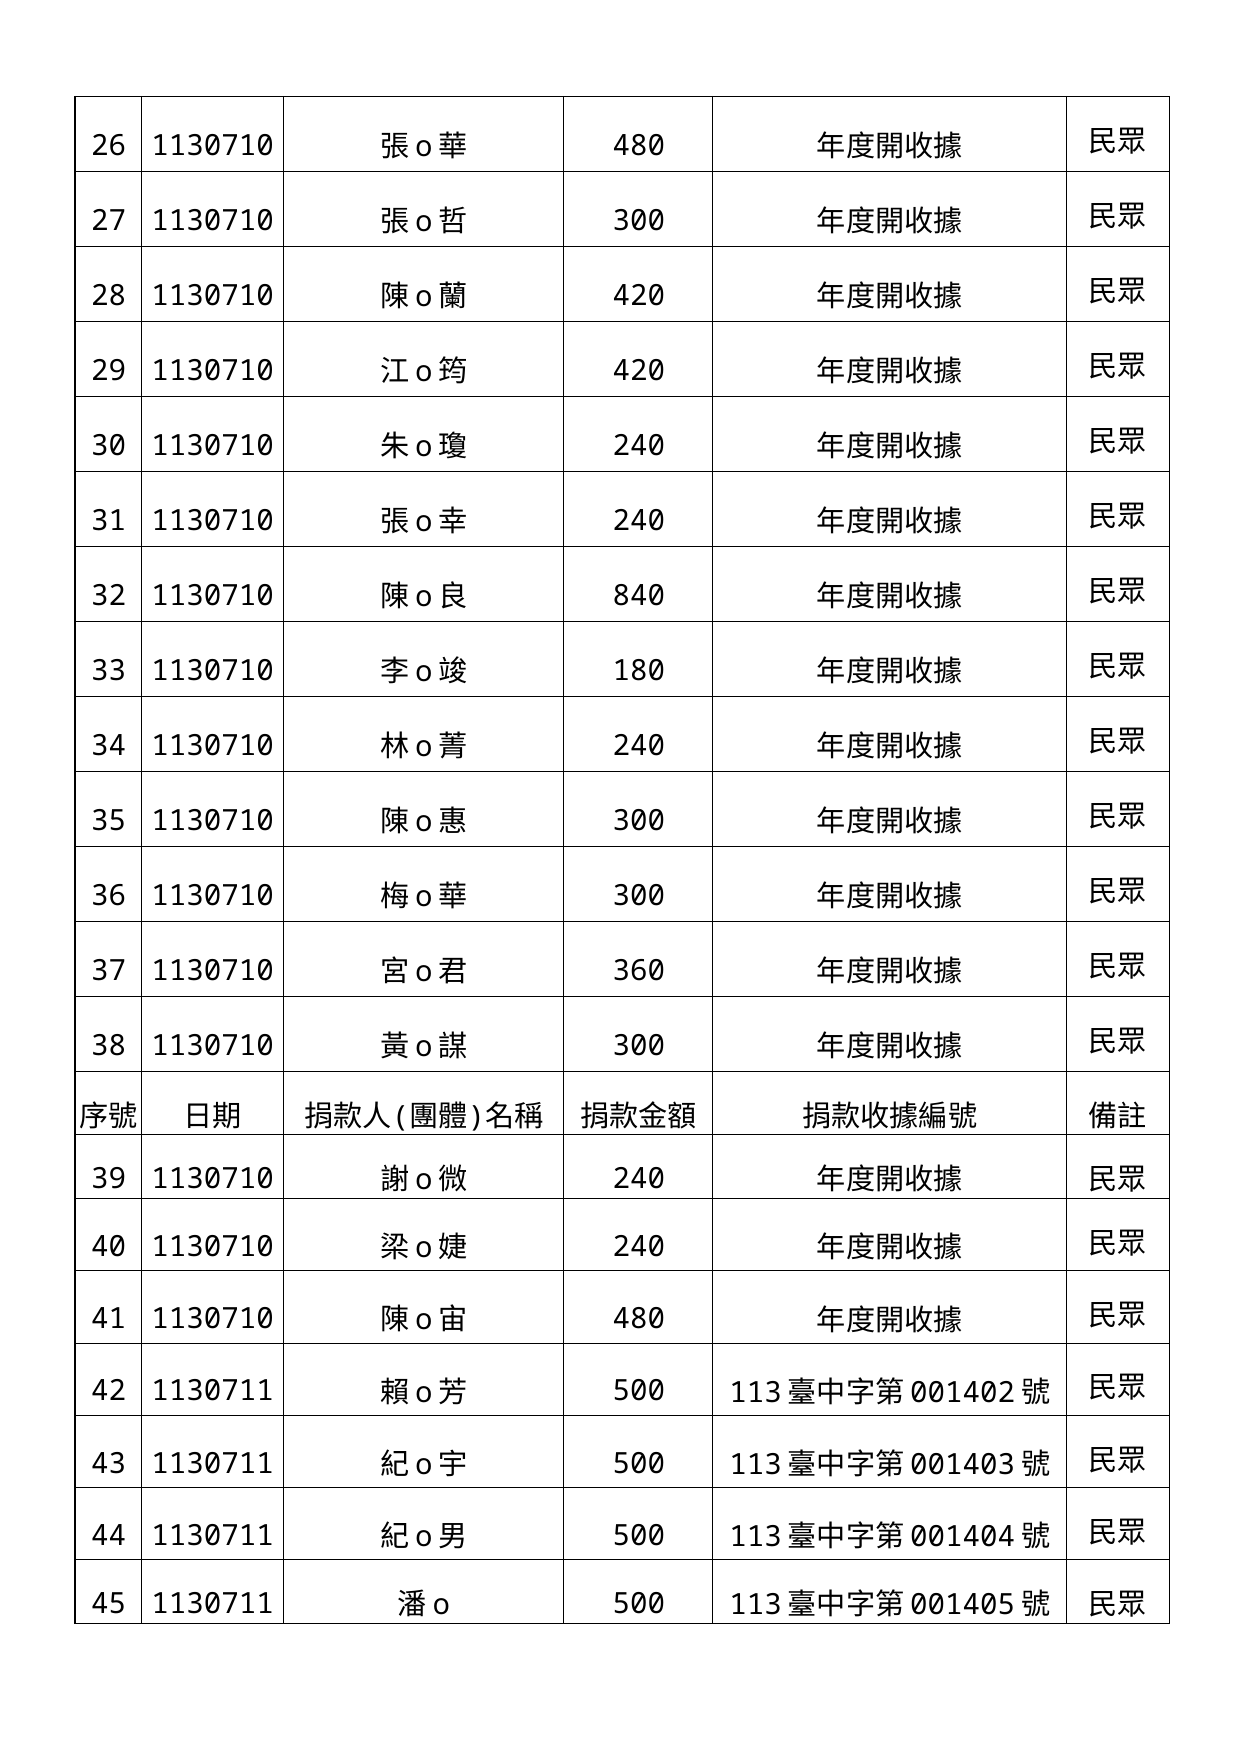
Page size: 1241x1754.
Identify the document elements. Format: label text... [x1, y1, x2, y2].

table_cell 張o幸 [284, 472, 563, 546]
table_cell 31 [76, 472, 141, 546]
table_cell 日期 [142, 1072, 283, 1134]
table_cell 民眾 [1067, 622, 1169, 696]
table_cell 360 [564, 922, 712, 996]
table_cell 年度開收據 [713, 697, 1066, 771]
table_cell 年度開收據 [713, 997, 1066, 1071]
table_cell 300 [564, 772, 712, 846]
table_cell 謝o微 [284, 1135, 563, 1198]
table_cell 300 [564, 847, 712, 921]
table_cell 年度開收據 [713, 1271, 1066, 1342]
table_cell 240 [564, 697, 712, 771]
table_cell 1130710 [142, 922, 283, 996]
table_cell 26 [76, 97, 141, 171]
table_cell 民眾 [1067, 697, 1169, 771]
table_cell 民眾 [1067, 247, 1169, 321]
table_cell 1130710 [142, 247, 283, 321]
table_cell 37 [76, 922, 141, 996]
table_cell 宮o君 [284, 922, 563, 996]
table_cell 民眾 [1067, 922, 1169, 996]
table_cell 420 [564, 247, 712, 321]
table_cell 420 [564, 322, 712, 396]
table_cell 180 [564, 622, 712, 696]
table_cell 民眾 [1067, 1344, 1169, 1415]
table_cell 年度開收據 [713, 397, 1066, 471]
table_cell 35 [76, 772, 141, 846]
table_cell 36 [76, 847, 141, 921]
table_cell 朱o瓊 [284, 397, 563, 471]
table_cell 240 [564, 1135, 712, 1198]
table_cell 張o華 [284, 97, 563, 171]
table_cell 300 [564, 997, 712, 1071]
table_cell 38 [76, 997, 141, 1071]
table_cell 民眾 [1067, 322, 1169, 396]
table_cell 年度開收據 [713, 1199, 1066, 1270]
table_cell 陳o宙 [284, 1271, 563, 1342]
table_cell 1130710 [142, 397, 283, 471]
table_cell 240 [564, 472, 712, 546]
table_cell 民眾 [1067, 1199, 1169, 1270]
table_cell 梅o華 [284, 847, 563, 921]
table_cell 賴o芳 [284, 1344, 563, 1415]
table_cell 民眾 [1067, 1560, 1169, 1623]
table_cell 113臺中字第001404號 [713, 1488, 1066, 1559]
table_cell 45 [76, 1560, 141, 1623]
table_cell 1130711 [142, 1488, 283, 1559]
table_cell 32 [76, 547, 141, 621]
table_cell 捐款收據編號 [713, 1072, 1066, 1134]
table_cell 民眾 [1067, 1416, 1169, 1487]
table_cell 1130710 [142, 1271, 283, 1342]
table_cell 34 [76, 697, 141, 771]
table_cell 43 [76, 1416, 141, 1487]
table_cell 民眾 [1067, 772, 1169, 846]
table_cell 民眾 [1067, 997, 1169, 1071]
table_cell 1130710 [142, 547, 283, 621]
table_cell 陳o良 [284, 547, 563, 621]
table_cell 陳o惠 [284, 772, 563, 846]
table_cell 紀o男 [284, 1488, 563, 1559]
table_cell 序號 [76, 1072, 141, 1134]
table_cell 民眾 [1067, 397, 1169, 471]
table_cell 1130710 [142, 997, 283, 1071]
table_cell 28 [76, 247, 141, 321]
table_cell 500 [564, 1416, 712, 1487]
table_cell 李o竣 [284, 622, 563, 696]
table_cell 年度開收據 [713, 1135, 1066, 1198]
table_cell 1130710 [142, 97, 283, 171]
table_cell 年度開收據 [713, 772, 1066, 846]
table_cell 1130710 [142, 1199, 283, 1270]
table_cell 1130710 [142, 622, 283, 696]
table_cell 江o筠 [284, 322, 563, 396]
table_cell 年度開收據 [713, 847, 1066, 921]
table_cell 民眾 [1067, 97, 1169, 171]
table_cell 民眾 [1067, 847, 1169, 921]
table_cell 1130710 [142, 172, 283, 246]
table_cell 39 [76, 1135, 141, 1198]
table_cell 27 [76, 172, 141, 246]
table_cell 40 [76, 1199, 141, 1270]
table_cell 300 [564, 172, 712, 246]
table_cell 1130711 [142, 1416, 283, 1487]
table_cell 1130710 [142, 472, 283, 546]
table_cell 113臺中字第001405號 [713, 1560, 1066, 1623]
table_cell 29 [76, 322, 141, 396]
table_cell 捐款金額 [564, 1072, 712, 1134]
table_cell 張o哲 [284, 172, 563, 246]
table_cell 1130710 [142, 772, 283, 846]
table_cell 年度開收據 [713, 472, 1066, 546]
table_cell 500 [564, 1344, 712, 1415]
table_cell 紀o宇 [284, 1416, 563, 1487]
table_cell 備註 [1067, 1072, 1169, 1134]
table_cell 陳o蘭 [284, 247, 563, 321]
table_cell 年度開收據 [713, 322, 1066, 396]
table_cell 年度開收據 [713, 97, 1066, 171]
table_cell 1130711 [142, 1560, 283, 1623]
table_cell 42 [76, 1344, 141, 1415]
table_cell 民眾 [1067, 547, 1169, 621]
table_cell 480 [564, 1271, 712, 1342]
table_cell 捐款人(團體)名稱 [284, 1072, 563, 1134]
table_cell 年度開收據 [713, 172, 1066, 246]
table_cell 840 [564, 547, 712, 621]
table_cell 44 [76, 1488, 141, 1559]
table_cell 480 [564, 97, 712, 171]
table_cell 民眾 [1067, 472, 1169, 546]
table_cell 240 [564, 1199, 712, 1270]
table_cell 民眾 [1067, 1271, 1169, 1342]
table_cell 民眾 [1067, 172, 1169, 246]
table_cell 梁o婕 [284, 1199, 563, 1270]
table_cell 年度開收據 [713, 922, 1066, 996]
table_cell 年度開收據 [713, 622, 1066, 696]
table_cell 500 [564, 1560, 712, 1623]
table_cell 113臺中字第001403號 [713, 1416, 1066, 1487]
table_cell 黃o謀 [284, 997, 563, 1071]
table_cell 500 [564, 1488, 712, 1559]
table_cell 潘o [284, 1560, 563, 1623]
table_cell 240 [564, 397, 712, 471]
table_cell 林o菁 [284, 697, 563, 771]
table_cell 1130710 [142, 697, 283, 771]
table_cell 1130710 [142, 1135, 283, 1198]
table_cell 年度開收據 [713, 247, 1066, 321]
table_cell 1130711 [142, 1344, 283, 1415]
table_cell 113臺中字第001402號 [713, 1344, 1066, 1415]
table_cell 1130710 [142, 322, 283, 396]
table_cell 41 [76, 1271, 141, 1342]
table_cell 年度開收據 [713, 547, 1066, 621]
table_cell 民眾 [1067, 1135, 1169, 1198]
table_cell 30 [76, 397, 141, 471]
table_cell 33 [76, 622, 141, 696]
table_cell 民眾 [1067, 1488, 1169, 1559]
table_cell 1130710 [142, 847, 283, 921]
